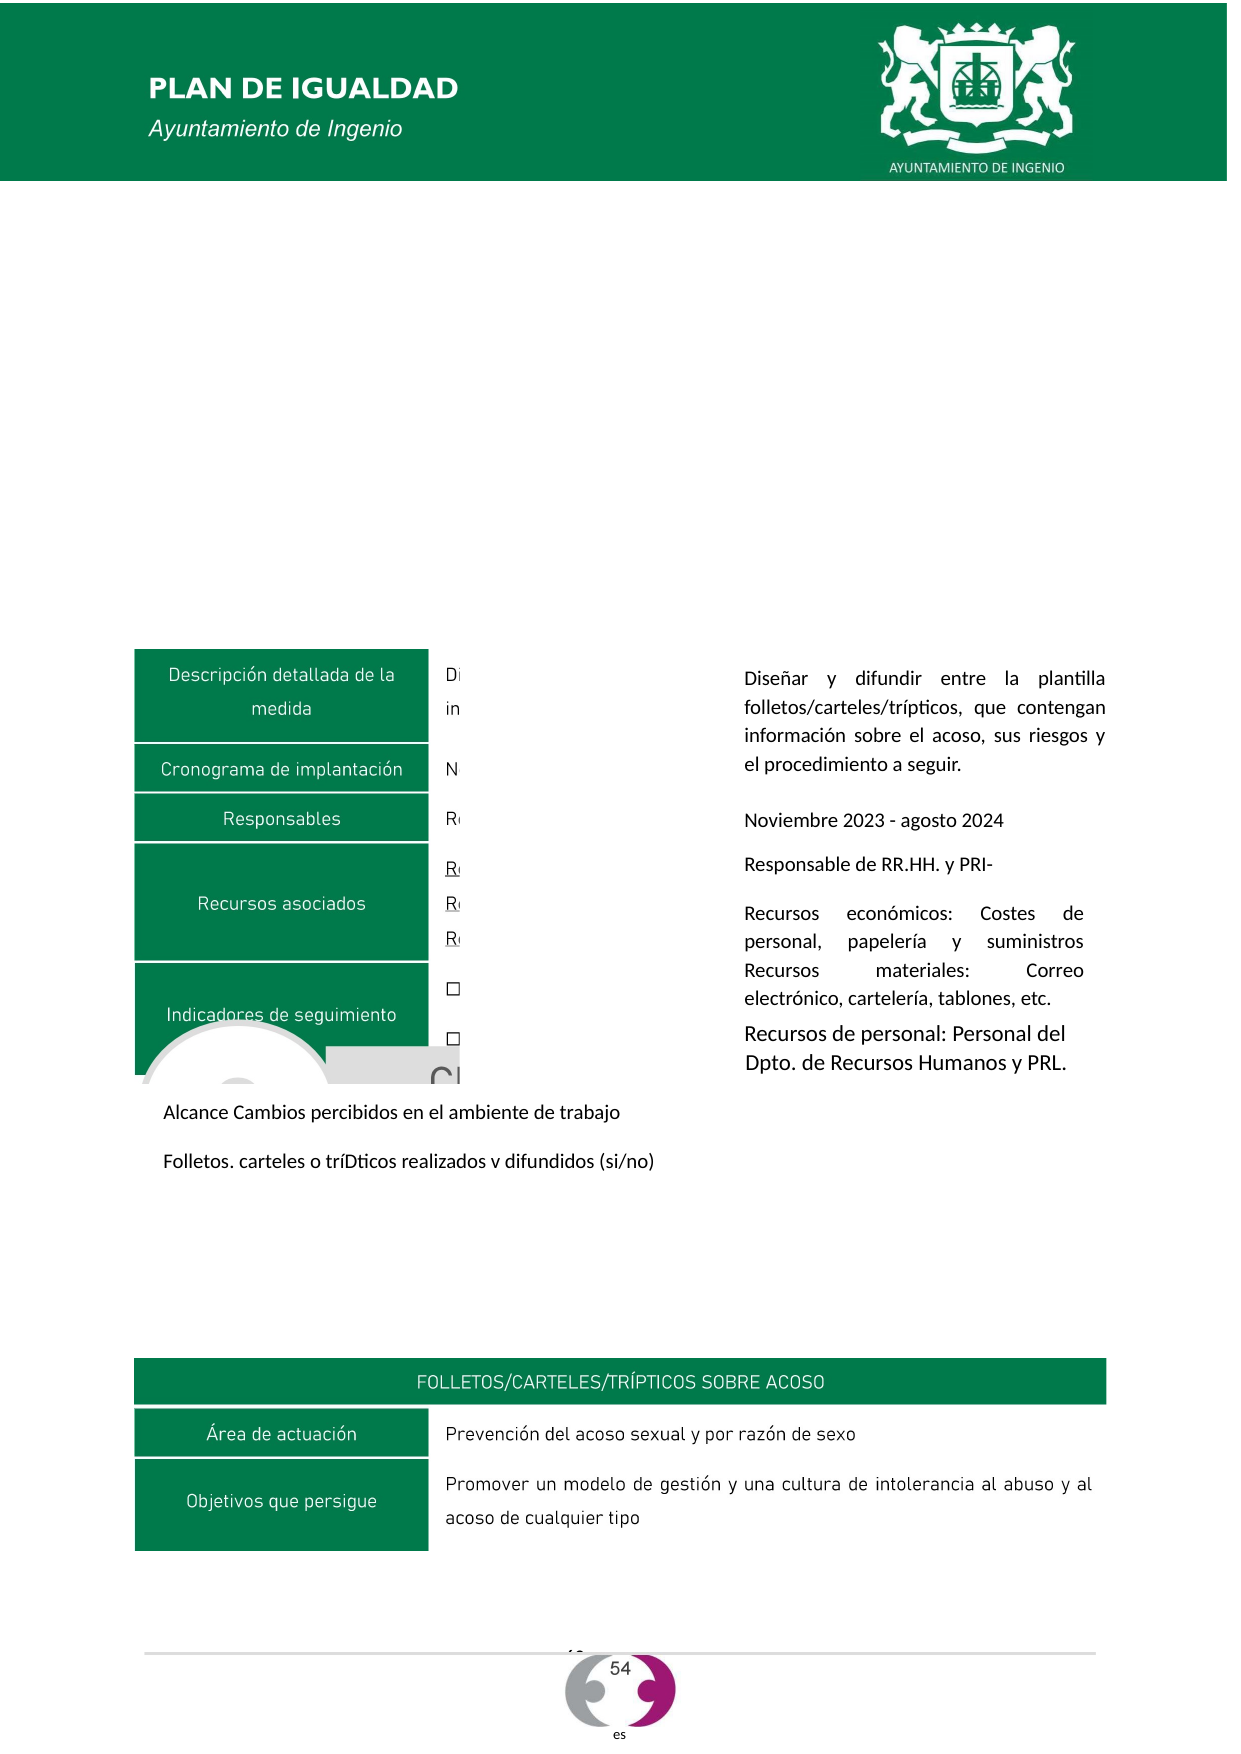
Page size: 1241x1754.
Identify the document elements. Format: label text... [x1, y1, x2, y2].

text Diseñar y difundir entre la plantilla folletos/carteles/trípticos, que contengan información sobre el acoso, sus riesgos y el procedimiento a seguir. [460, 666, 1106, 776]
text Alcance Cambios percibidos en el ambiente de trabajo [163, 1099, 1106, 1124]
text Noviembre 2023 - agosto 2024 [460, 807, 1106, 833]
text Recursos de personal: Personal del Dpto. de Recursos Humanos y PRL. [460, 1019, 1106, 1076]
text Recursos económicos: Costes de personal, papelería y suministros Recursos materiales: Correo electrónico, cartelería, tablones, etc. [460, 900, 1084, 1011]
text Responsable de RR.HH. y PRI- [460, 851, 1106, 876]
text Folletos. carteles o tríDticos realizados v difundidos (si/no) [163, 1148, 1106, 1173]
